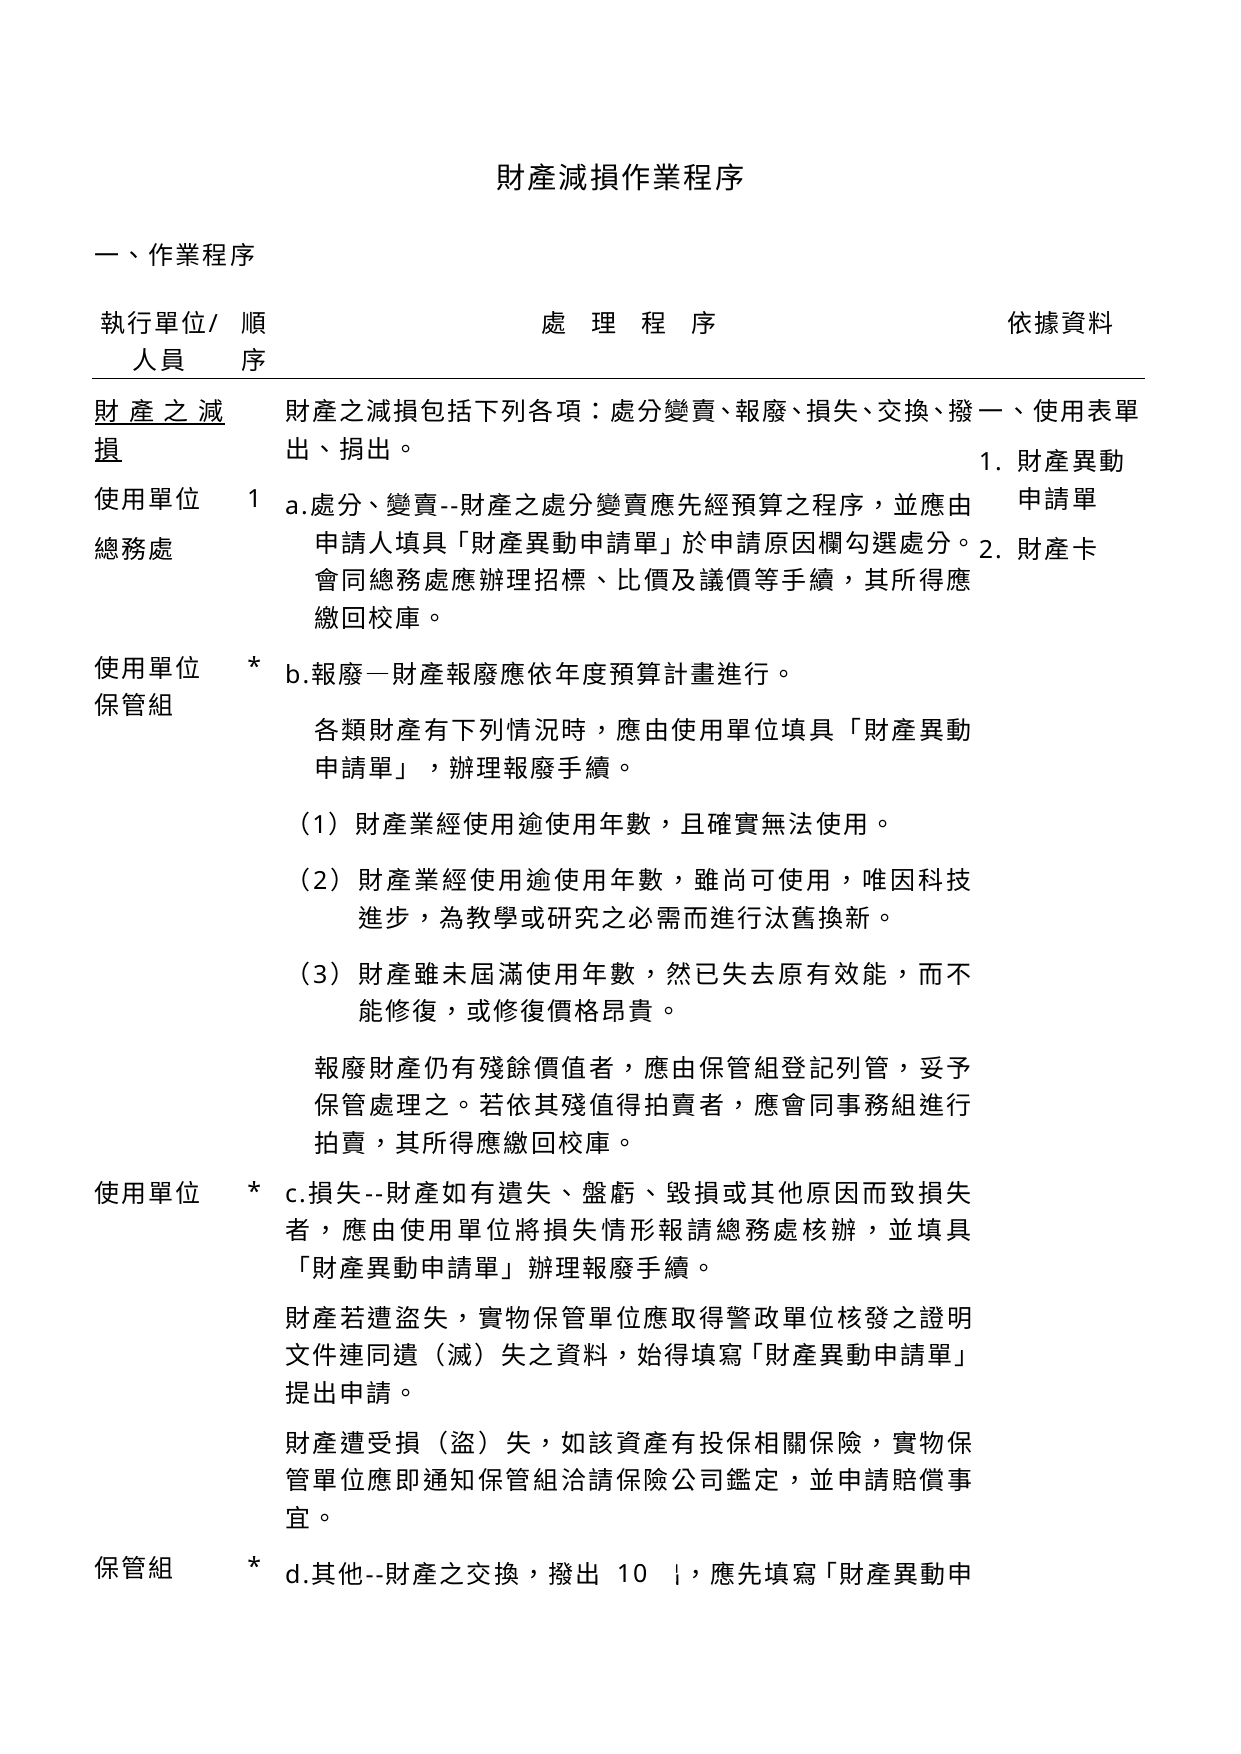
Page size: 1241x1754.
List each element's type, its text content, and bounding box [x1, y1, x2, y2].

table_cell c.損失--財產如有遺失、盤虧、毀損或其他原因而致損失者，應由使用單位將損失情形報請總務處核辦，並填具「財產異動申請單」辦理報廢手續。 財產若遭盜失，實物保管單位應取得警政單位核發之證明文件連同遺（滅）失之資料，始得填寫「財產異動申請單」提出申請。 財產遭受損（盜）失，如該資產有投保相關保險，實物保管單位應即通知保管組洽請保險公司鑑定，並申請賠償事宜。 [282, 1160, 976, 1535]
table_cell b.報廢—財產報廢應依年度預算計畫進行。 各類財產有下列情況時，應由使用單位填具「財產異動申請單」，辦理報廢手續。 （1）財產業經使用逾使用年數，且確實無法使用。 （2）財產業經使用逾使用年數，雖尚可使用，唯因科技進步，為教學或研究之必需而進行汰舊換新。 （3）財產雖未屆滿使用年數，然已失去原有效能，而不能修復，或修復價格昂貴。 報廢財產仍有殘餘價值者，應由保管組登記列管，妥予保管處理之。若依其殘值得拍賣者，應會同事務組進行拍賣，其所得應繳回校庫。 [282, 635, 976, 1160]
text 財產減損作業程序 [94, 138, 1146, 213]
table_cell 使用單位 總務處 [92, 466, 226, 635]
table_cell [226, 379, 282, 466]
table_cell * [226, 1535, 282, 1601]
table_cell * [226, 635, 282, 1160]
table_cell 財產之減損包括下列各項：處分變賣、報廢、損失、交換、撥出、捐出。 [282, 379, 976, 466]
table_cell * [226, 1160, 282, 1535]
table_cell d.其他--財產之交換，撥出或捐出，應先填寫「財產異動申請單」經核准後依程序辦理。 [282, 1535, 976, 1601]
table_cell 使用單位 [92, 1160, 226, 1535]
table_header 依據資料 [976, 290, 1144, 378]
text 一、作業程序 [94, 234, 1146, 272]
table_cell 財產之減損 [92, 379, 226, 466]
table_cell a.處分、變賣--財產之處分變賣應先經預算之程序，並應由申請人填具「財產異動申請單」於申請原因欄勾選處分。會同總務處應辦理招標、比價及議價等手續，其所得應繳回校庫。 [282, 466, 976, 635]
table_header 順序 [226, 290, 282, 378]
table_cell [976, 1160, 1144, 1535]
table_cell 保管組 [92, 1535, 226, 1601]
table_header 執行單位/人員 [92, 290, 226, 378]
table_cell 1 [226, 466, 282, 635]
table_header 處 理 程 序 [282, 290, 976, 378]
table_cell 使用單位 保管組 [92, 635, 226, 1160]
table_cell 一、使用表單 財產異動申請單 財產卡 [976, 379, 1144, 1160]
table_cell [976, 1535, 1144, 1601]
